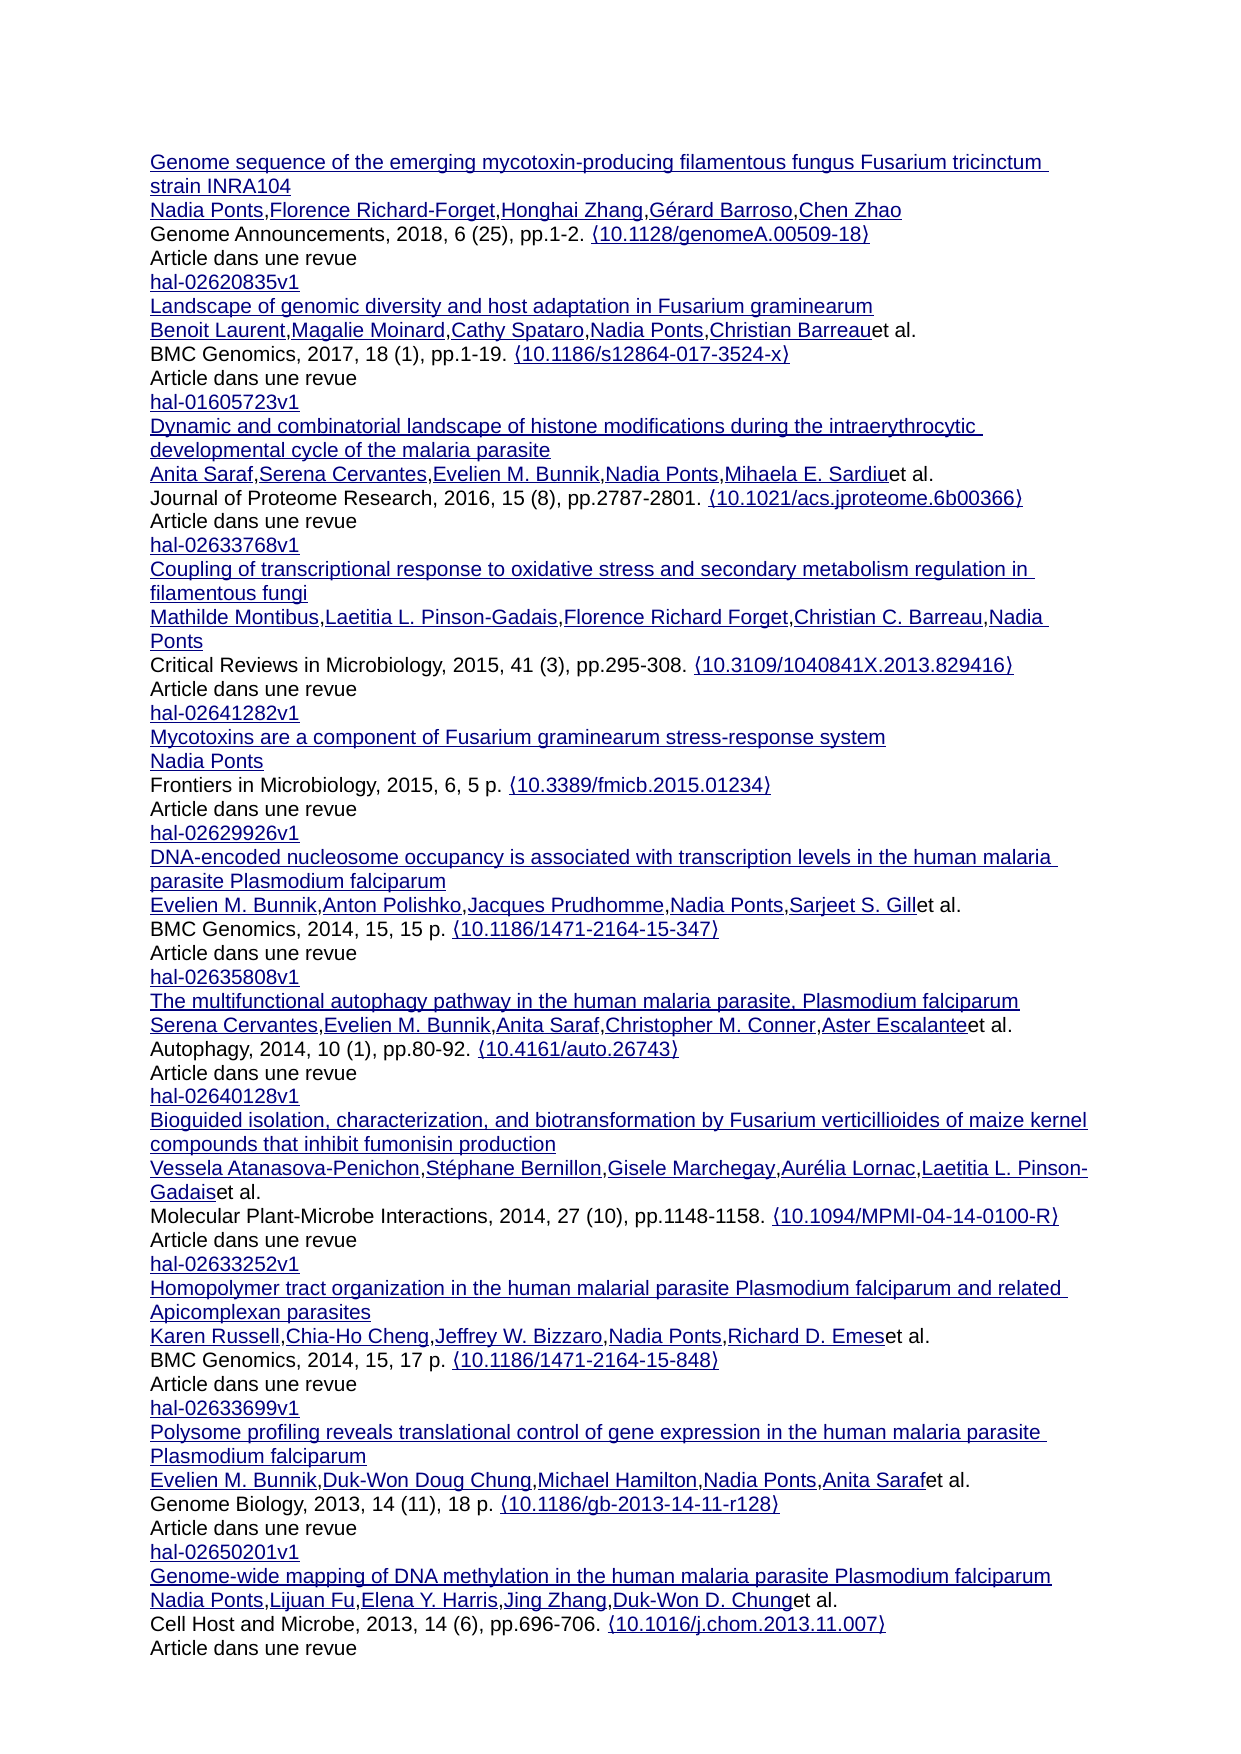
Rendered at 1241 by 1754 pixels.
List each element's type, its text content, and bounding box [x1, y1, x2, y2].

table_cell Genome-wide mapping of DNA methylation in the human malaria parasite Plasmodium falciparum Nadia Ponts,Lijuan Fu,Elena Y. Harris,Jing Zhang,Duk-Won D. Chunget al. Cell Host and Microbe, 2013, 14 (6), pp.696-706. ⟨10.1016/j.chom.2013.11.007⟩ Article dans une revue [150, 1564, 1090, 1659]
table_cell DNA-encoded nucleosome occupancy is associated with transcription levels in the human malaria parasite Plasmodium falciparum Evelien M. Bunnik,Anton Polishko,Jacques Prudhomme,Nadia Ponts,Sarjeet S. Gillet al. BMC Genomics, 2014, 15, 15 p. ⟨10.1186/1471-2164-15-347⟩ Article dans une revue hal-02635808v1 [150, 845, 1090, 988]
table_cell The multifunctional autophagy pathway in the human malaria parasite, Plasmodium falciparum Serena Cervantes,Evelien M. Bunnik,Anita Saraf,Christopher M. Conner,Aster Escalanteet al. Autophagy, 2014, 10 (1), pp.80-92. ⟨10.4161/auto.26743⟩ Article dans une revue hal-02640128v1 [150, 989, 1090, 1108]
table_cell Landscape of genomic diversity and host adaptation in Fusarium graminearum Benoit Laurent,Magalie Moinard,Cathy Spataro,Nadia Ponts,Christian Barreauet al. BMC Genomics, 2017, 18 (1), pp.1-19. ⟨10.1186/s12864-017-3524-x⟩ Article dans une revue hal-01605723v1 [150, 294, 1090, 413]
table_cell Mycotoxins are a component of Fusarium graminearum stress-response system Nadia Ponts Frontiers in Microbiology, 2015, 6, 5 p. ⟨10.3389/fmicb.2015.01234⟩ Article dans une revue hal-02629926v1 [150, 725, 1090, 845]
table_cell Genome sequence of the emerging mycotoxin-producing filamentous fungus Fusarium tricinctum strain INRA104 Nadia Ponts,Florence Richard-Forget,Honghai Zhang,Gérard Barroso,Chen Zhao Genome Announcements, 2018, 6 (25), pp.1-2. ⟨10.1128/genomeA.00509-18⟩ Article dans une revue hal-02620835v1 [150, 150, 1090, 294]
table_cell Polysome profiling reveals translational control of gene expression in the human malaria parasite Plasmodium falciparum Evelien M. Bunnik,Duk-Won Doug Chung,Michael Hamilton,Nadia Ponts,Anita Sarafet al. Genome Biology, 2013, 14 (11), 18 p. ⟨10.1186/gb-2013-14-11-r128⟩ Article dans une revue hal-02650201v1 [150, 1420, 1090, 1563]
table_cell Dynamic and combinatorial landscape of histone modifications during the intraerythrocytic developmental cycle of the malaria parasite Anita Saraf,Serena Cervantes,Evelien M. Bunnik,Nadia Ponts,Mihaela E. Sardiuet al. Journal of Proteome Research, 2016, 15 (8), pp.2787-2801. ⟨10.1021/acs.jproteome.6b00366⟩ Article dans une revue hal-02633768v1 [150, 414, 1090, 557]
table_cell Coupling of transcriptional response to oxidative stress and secondary metabolism regulation in filamentous fungi Mathilde Montibus,Laetitia L. Pinson-Gadais,Florence Richard Forget,Christian C. Barreau,Nadia Ponts Critical Reviews in Microbiology, 2015, 41 (3), pp.295-308. ⟨10.3109/1040841X.2013.829416⟩ Article dans une revue hal-02641282v1 [150, 557, 1090, 725]
table_cell Bioguided isolation, characterization, and biotransformation by Fusarium verticillioides of maize kernel compounds that inhibit fumonisin production Vessela Atanasova-Penichon,Stéphane Bernillon,Gisele Marchegay,Aurélia Lornac,Laetitia L. Pinson-Gadaiset al. Molecular Plant-Microbe Interactions, 2014, 27 (10), pp.1148-1158. ⟨10.1094/MPMI-04-14-0100-R⟩ Article dans une revue hal-02633252v1 [150, 1108, 1090, 1276]
table_cell Homopolymer tract organization in the human malarial parasite Plasmodium falciparum and related Apicomplexan parasites Karen Russell,Chia-Ho Cheng,Jeffrey W. Bizzaro,Nadia Ponts,Richard D. Emeset al. BMC Genomics, 2014, 15, 17 p. ⟨10.1186/1471-2164-15-848⟩ Article dans une revue hal-02633699v1 [150, 1276, 1090, 1420]
